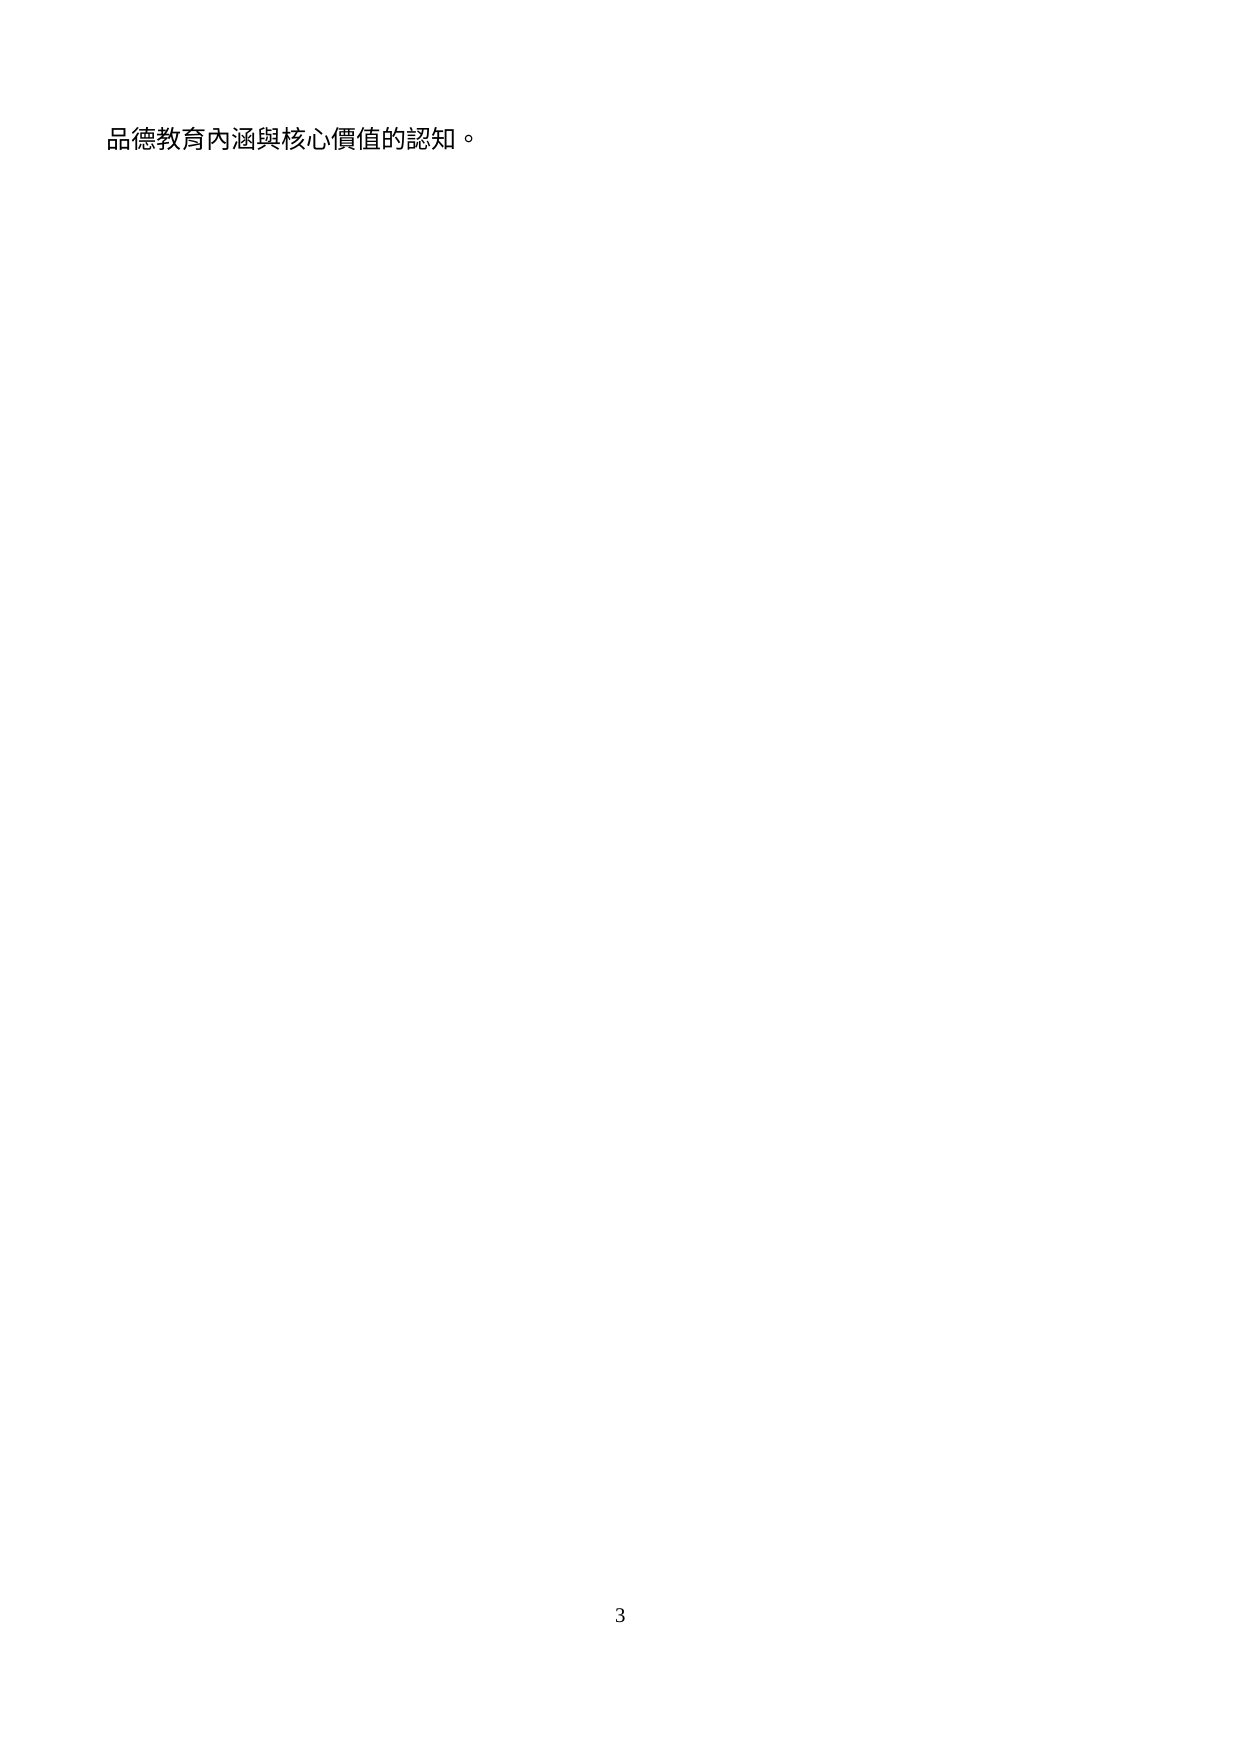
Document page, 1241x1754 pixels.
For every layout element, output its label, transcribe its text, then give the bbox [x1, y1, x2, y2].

text 品德教育內涵與核心價值的認知。 [106, 96, 1134, 158]
